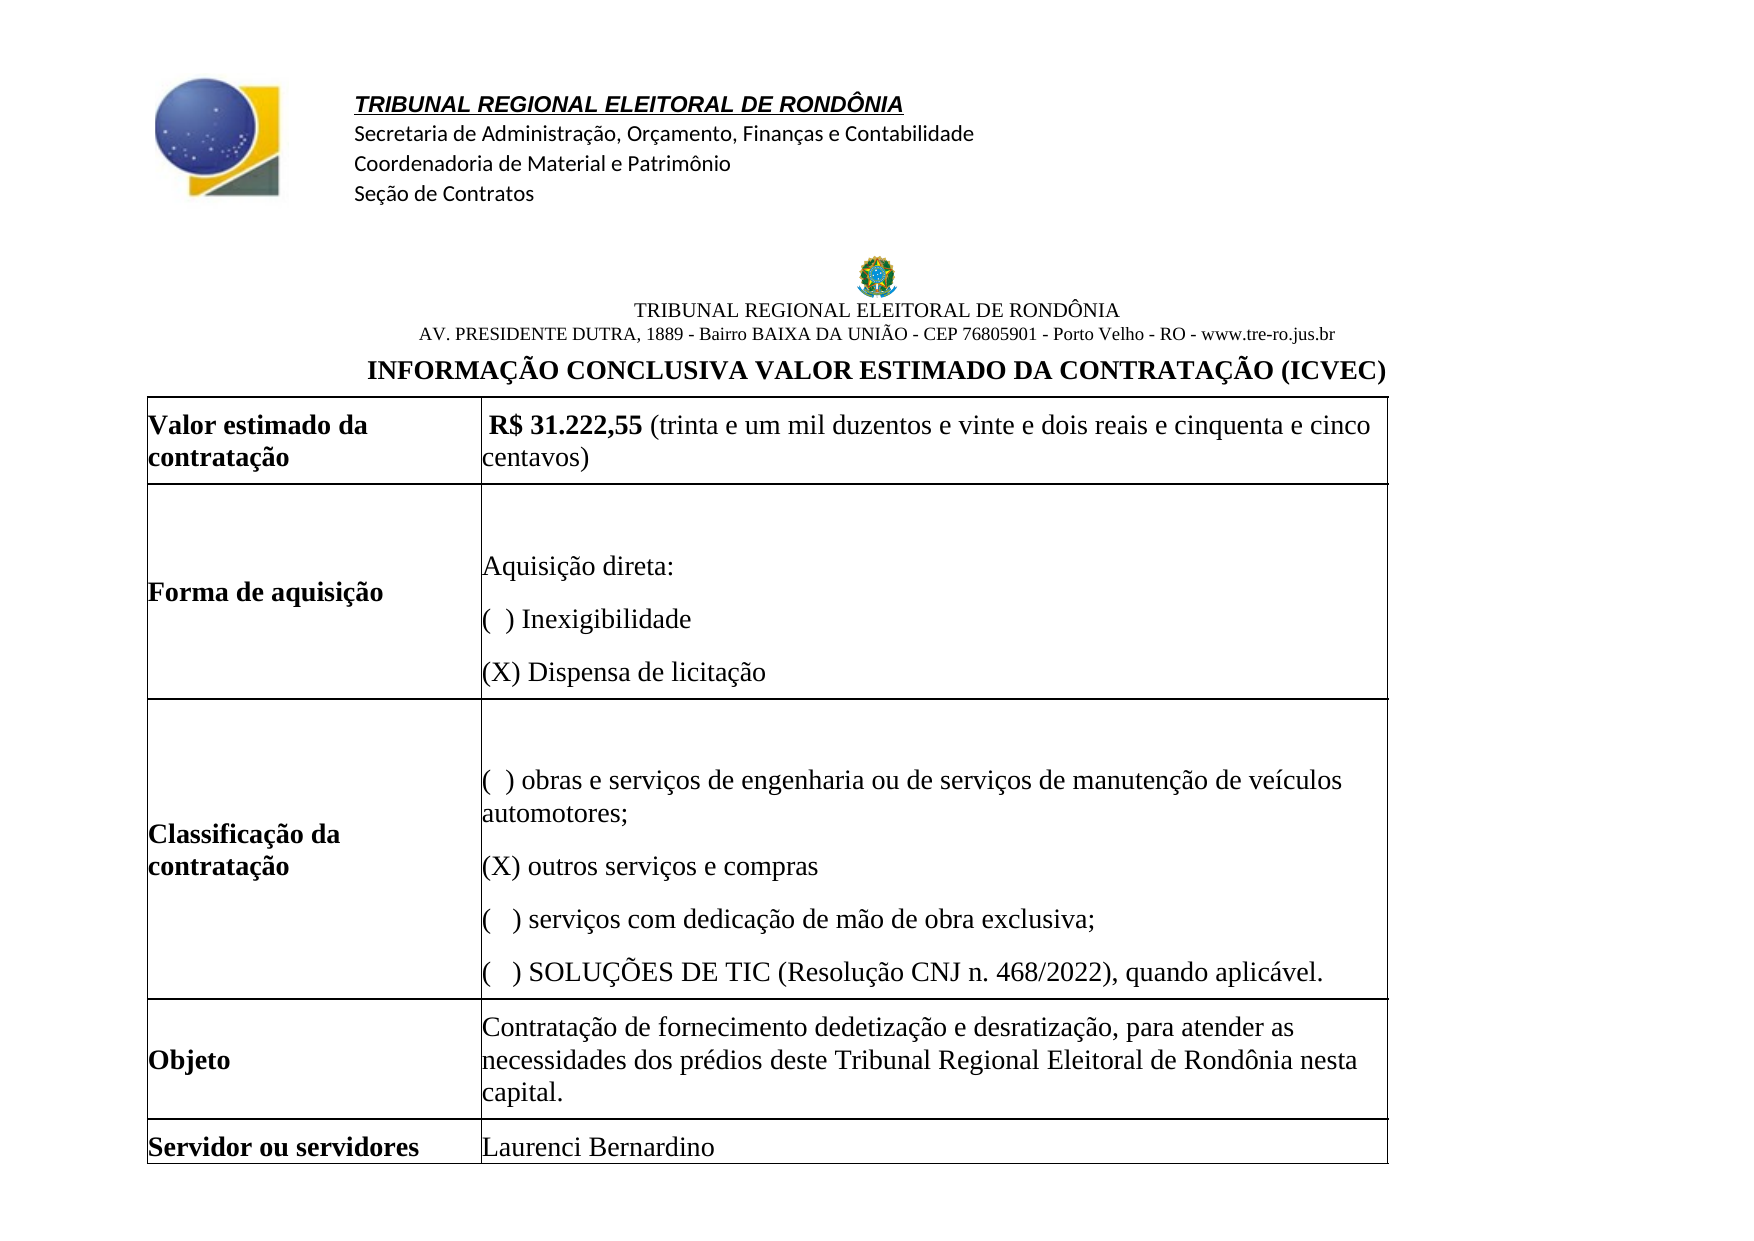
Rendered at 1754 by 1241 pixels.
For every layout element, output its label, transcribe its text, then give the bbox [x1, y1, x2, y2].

text INFORMAÇÃO CONCLUSIVA VALOR ESTIMADO DA CONTRATAÇÃO (ICVEC) [148, 354, 1606, 386]
table_cell Aquisição direta: ( ) Inexigibilidade (X) Dispensa de licitação [482, 485, 1387, 698]
table_cell Laurenci Bernardino [482, 1120, 1387, 1163]
table_header R$ 31.222,55 (trinta e um mil duzentos e vinte e dois reais e cinquenta e cinco centavos) [482, 398, 1387, 483]
table_cell Contratação de fornecimento dedetização e desratização, para atender as necessidades dos prédios deste Tribunal Regional Eleitoral de Rondônia nesta capital. [482, 1000, 1387, 1118]
table_cell ( ) obras e serviços de engenharia ou de serviços de manutenção de veículos automotores; (X) outros serviços e compras ( ) serviços com dedicação de mão de obra exclusiva; ( ) SOLUÇÕES DE TIC (Resolução CNJ n. 468/2022), quando aplicável. [482, 700, 1387, 998]
table_header Valor estimado da contratação [148, 398, 481, 483]
table_cell Classificação da contratação [148, 700, 481, 998]
table_cell Forma de aquisição [148, 485, 481, 698]
table_cell Objeto [148, 1000, 481, 1118]
text TRIBUNAL REGIONAL ELEITORAL DE RONDÔNIA [148, 298, 1606, 322]
text AV. PRESIDENTE DUTRA, 1889 - Bairro BAIXA DA UNIÃO - CEP 76805901 - Porto Velho - RO - www.tre-ro.jus.br [148, 322, 1606, 344]
table_cell Servidor ou servidores [148, 1120, 481, 1163]
